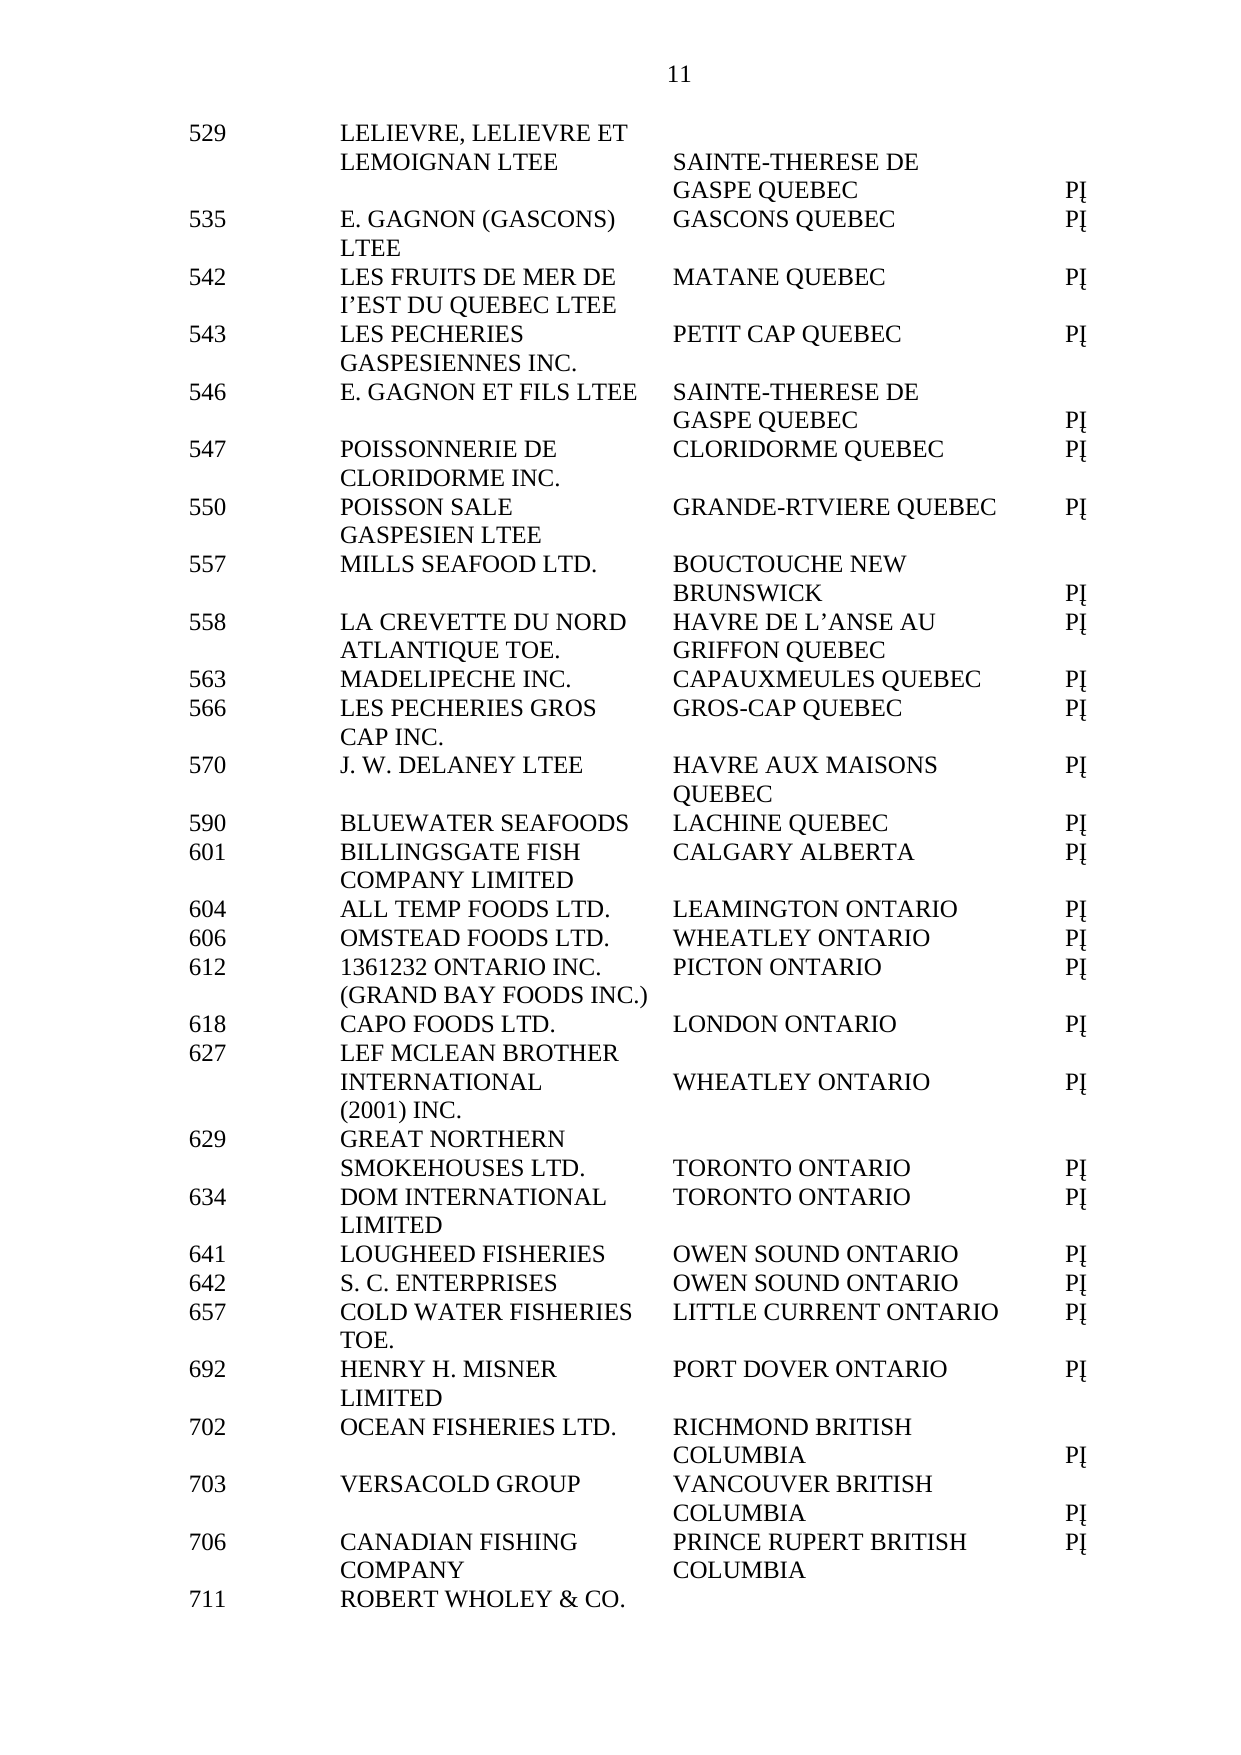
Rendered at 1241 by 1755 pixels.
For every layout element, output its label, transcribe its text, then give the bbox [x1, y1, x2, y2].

table_cell J. W. Delaney Ltee [329, 751, 661, 808]
table_cell [329, 578, 661, 607]
table_cell PORT DOVER ONTARIO [661, 1354, 1053, 1412]
table_cell OWEN SOUND ONTARIO [661, 1268, 1053, 1297]
table_cell PĮ [1054, 319, 1204, 377]
table_cell Great Northern [329, 1124, 661, 1153]
table_cell Ocean Fisheries Ltd. [329, 1412, 661, 1441]
table_cell LONDON ONTARIO [661, 1009, 1053, 1038]
table_cell 641 [177, 1239, 328, 1268]
table_cell LITTLE CURRENT ONTARIO [661, 1297, 1053, 1354]
table_cell HAVRE DE L’ANSE AU [661, 607, 1053, 636]
table_cell LACHINE QUEBEC [661, 808, 1053, 837]
table_cell PETIT CAP QUEBEC [661, 319, 1053, 377]
table_cell PRINCE RUPERT BRITISH COLUMBIA [661, 1527, 1053, 1584]
table_cell 563 [177, 664, 328, 693]
table_cell 692 [177, 1354, 328, 1412]
table_cell CAPAUXMEULES QUEBEC [661, 664, 1053, 693]
table_cell PĮ [1054, 1239, 1204, 1268]
table_cell PĮ [1054, 664, 1204, 693]
table_cell PĮ [1054, 952, 1204, 1009]
table_cell [177, 578, 328, 607]
table_cell Versacold Group [329, 1469, 661, 1498]
table_cell SAINTE-THERESE DE [661, 147, 1053, 176]
table_cell SAINTE-THERESE DE [661, 377, 1053, 406]
table_cell 612 [177, 952, 328, 1009]
table_cell PĮ [1054, 434, 1204, 492]
table_cell 529 [177, 118, 328, 147]
table_cell 535 [177, 204, 328, 262]
table_cell 590 [177, 808, 328, 837]
table_cell 550 [177, 492, 328, 549]
table_cell [177, 406, 328, 434]
table_cell RICHMOND BRITISH [661, 1412, 1053, 1441]
table_cell [661, 118, 1053, 147]
table_cell PĮ [1054, 837, 1204, 894]
table_cell [177, 636, 328, 664]
table_cell PĮ [1054, 1153, 1204, 1182]
table_cell PĮ [1054, 607, 1204, 636]
table_cell Lougheed Fisheries [329, 1239, 661, 1268]
table_cell 566 [177, 693, 328, 751]
table_cell [1054, 636, 1204, 664]
table_cell Lelievre, Lelievre et [329, 118, 661, 147]
table_cell PĮ [1054, 751, 1204, 808]
table_cell WHEATLEY ONTARIO [661, 1067, 1053, 1096]
table_cell Lemoignan Ltee [329, 147, 661, 176]
table_cell [1054, 1412, 1204, 1441]
table_cell (2001) Inc. [329, 1096, 661, 1124]
table_cell Cold Water Fisheries toe. [329, 1297, 661, 1354]
table_cell 606 [177, 923, 328, 952]
table_cell GASPE QUEBEC [661, 406, 1053, 434]
table_cell 546 [177, 377, 328, 406]
table_cell Atlantique toe. [329, 636, 661, 664]
table_cell [1054, 377, 1204, 406]
table_cell HAVRE AUX MAISONS QUEBEC [661, 751, 1053, 808]
table_cell DOM INTERNATIONAL LIMITED [329, 1182, 661, 1239]
table_cell [1054, 1469, 1204, 1498]
table_cell BOUCTOUCHE NEW [661, 549, 1053, 578]
table_cell [661, 1038, 1053, 1067]
table_cell Canadian Fishing Company [329, 1527, 661, 1584]
table_cell CLORIDORME QUEBEC [661, 434, 1053, 492]
table_cell [1054, 1096, 1204, 1124]
table_cell [1054, 1584, 1204, 1613]
table_cell [177, 1096, 328, 1124]
table_cell S. C. Enterprises [329, 1268, 661, 1297]
table_cell [661, 1584, 1053, 1613]
table_cell [1054, 147, 1204, 176]
table_cell PĮ [1054, 262, 1204, 319]
table_cell E. Gagnon et Fils Ltee [329, 377, 661, 406]
table_cell LEAMINGTON ONTARIO [661, 894, 1053, 923]
table_cell [177, 1067, 328, 1096]
table_cell 604 [177, 894, 328, 923]
table_cell [1054, 1038, 1204, 1067]
table_cell [177, 176, 328, 204]
table_cell [177, 1441, 328, 1469]
table_cell Capo Foods Ltd. [329, 1009, 661, 1038]
table_cell 543 [177, 319, 328, 377]
table_cell PĮ [1054, 1354, 1204, 1412]
table_cell Mills Seafood Ltd. [329, 549, 661, 578]
table_cell 558 [177, 607, 328, 636]
table_cell Madelipeche Inc. [329, 664, 661, 693]
table_cell GASPE QUEBEC [661, 176, 1053, 204]
table_cell TORONTO ONTARIO [661, 1153, 1053, 1182]
table_cell [177, 147, 328, 176]
table_cell BRUNSWICK [661, 578, 1053, 607]
table_cell PĮ [1054, 1297, 1204, 1354]
table_cell VANCOUVER BRITISH [661, 1469, 1053, 1498]
table_cell PĮ [1054, 923, 1204, 952]
table_cell [661, 1096, 1053, 1124]
table_cell PĮ [1054, 492, 1204, 549]
table_cell [1054, 1124, 1204, 1153]
table_cell 657 [177, 1297, 328, 1354]
table_cell E. Gagnon (Gascons) Ltee [329, 204, 661, 262]
table_cell International [329, 1067, 661, 1096]
table_cell MATANE QUEBEC [661, 262, 1053, 319]
table_cell PICTON ONTARIO [661, 952, 1053, 1009]
table_cell GROS-CAP QUEBEC [661, 693, 1053, 751]
table_cell 711 [177, 1584, 328, 1613]
table_cell LEF McLean Brother [329, 1038, 661, 1067]
table_cell 1361232 Ontario Inc. (Grand Bay Foods Inc.) [329, 952, 661, 1009]
table_cell PĮ [1054, 406, 1204, 434]
table_cell PĮ [1054, 204, 1204, 262]
table_cell 618 [177, 1009, 328, 1038]
table_cell GRIFFON QUEBEC [661, 636, 1053, 664]
table_cell 706 [177, 1527, 328, 1584]
table_cell GRANDE-RTVIERE QUEBEC [661, 492, 1053, 549]
table_cell 703 [177, 1469, 328, 1498]
table_cell 542 [177, 262, 328, 319]
table_cell WHEATLEY ONTARIO [661, 923, 1053, 952]
table_cell 627 [177, 1038, 328, 1067]
table_cell La Crevette du Nord [329, 607, 661, 636]
table_cell PĮ [1054, 1182, 1204, 1239]
table_cell 547 [177, 434, 328, 492]
table_cell OWEN SOUND ONTARIO [661, 1239, 1053, 1268]
table_cell Robert Wholey & Co. [329, 1584, 661, 1613]
table_cell PĮ [1054, 894, 1204, 923]
table_cell 570 [177, 751, 328, 808]
table_cell COLUMBIA [661, 1441, 1053, 1469]
table_cell [1054, 549, 1204, 578]
table_cell [177, 1153, 328, 1182]
table_cell GASCONS QUEBEC [661, 204, 1053, 262]
table_cell Les Fruits de Mer de I’Est du Quebec Ltee [329, 262, 661, 319]
table_cell Billingsgate Fish Company Limited [329, 837, 661, 894]
table_cell Omstead Foods Ltd. [329, 923, 661, 952]
table_cell PĮ [1054, 1441, 1204, 1469]
table_cell Poisson Sale Gaspesien Ltee [329, 492, 661, 549]
table_cell 629 [177, 1124, 328, 1153]
table_cell 601 [177, 837, 328, 894]
table_cell PĮ [1054, 1527, 1204, 1584]
table_cell PĮ [1054, 1009, 1204, 1038]
table_cell Smokehouses Ltd. [329, 1153, 661, 1182]
table_cell PĮ [1054, 578, 1204, 607]
table_cell Bluewater Seafoods [329, 808, 661, 837]
table_cell [661, 1124, 1053, 1153]
table_cell [329, 1498, 661, 1527]
table_cell 642 [177, 1268, 328, 1297]
table_cell 702 [177, 1412, 328, 1441]
table_cell 634 [177, 1182, 328, 1239]
table_cell HENRY H. MISNER LIMITED [329, 1354, 661, 1412]
table_cell PĮ [1054, 1498, 1204, 1527]
table_cell [1054, 118, 1204, 147]
table_cell [177, 1498, 328, 1527]
table_cell [329, 1441, 661, 1469]
table_cell PĮ [1054, 808, 1204, 837]
table_cell COLUMBIA [661, 1498, 1053, 1527]
table_cell All Temp Foods Ltd. [329, 894, 661, 923]
table_cell [329, 176, 661, 204]
table_cell 557 [177, 549, 328, 578]
table_cell PĮ [1054, 176, 1204, 204]
table_cell PĮ [1054, 1067, 1204, 1096]
table_cell TORONTO ONTARIO [661, 1182, 1053, 1239]
table_cell Les Pecheries Gros Cap Inc. [329, 693, 661, 751]
table_cell Les Pecheries Gaspesiennes Inc. [329, 319, 661, 377]
table_cell PĮ [1054, 1268, 1204, 1297]
table_cell PĮ [1054, 693, 1204, 751]
table_cell Poissonnerie de Cloridorme Inc. [329, 434, 661, 492]
table_cell CALGARY ALBERTA [661, 837, 1053, 894]
table_cell [329, 406, 661, 434]
